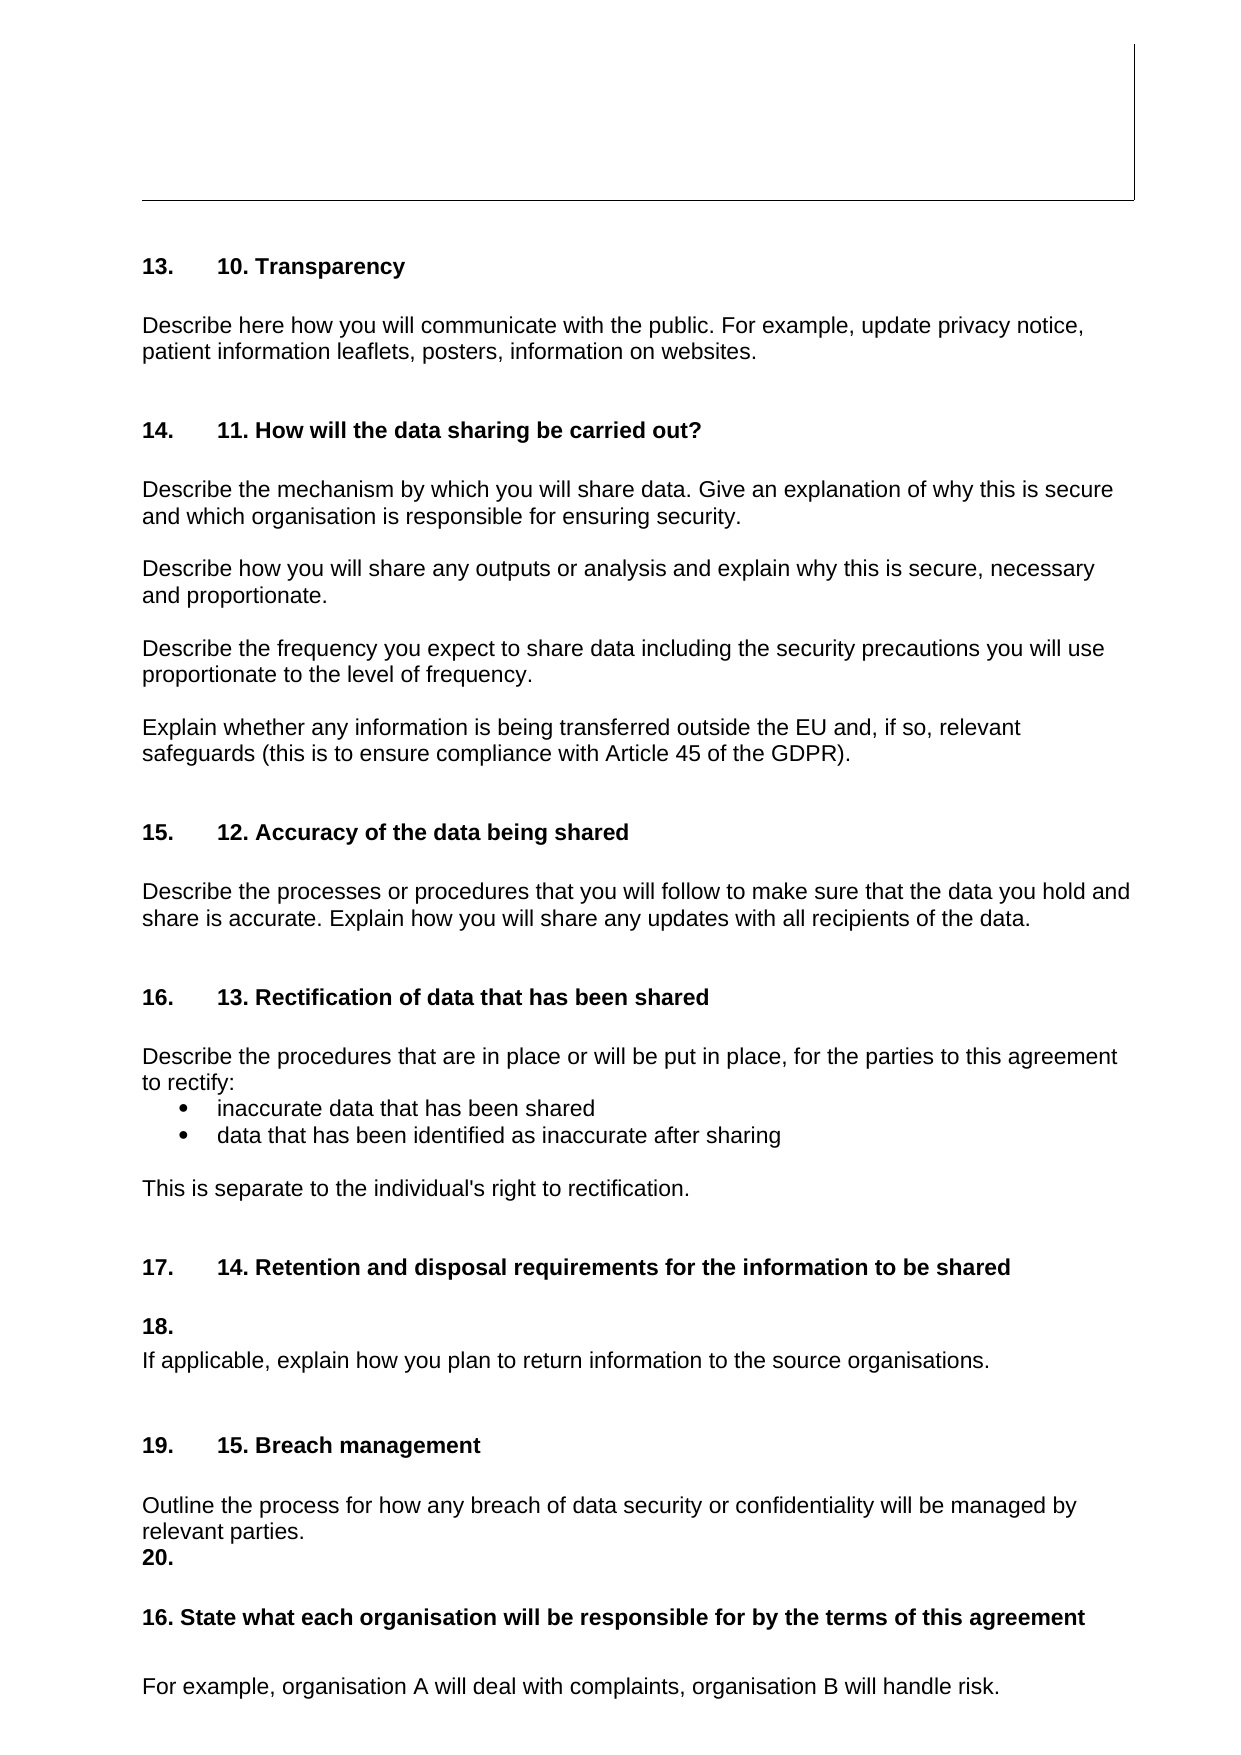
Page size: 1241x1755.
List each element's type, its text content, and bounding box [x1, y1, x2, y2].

text Outline the process for how any breach of data security or confidentiality will be managed by relevant parties. [142, 1492, 1134, 1544]
subtitle 14. Retention and disposal requirements for the information to be shared [142, 1253, 1134, 1280]
subtitle 13. Rectification of data that has been shared [142, 983, 1134, 1010]
subtitle If applicable, explain how you plan to return information to the source organisations. [142, 1313, 1134, 1373]
text Explain whether any information is being transferred outside the EU and, if so, relevant safeguards (this is to ensure compliance with Article 45 of the GDPR). [142, 713, 1134, 766]
text Describe the mechanism by which you will share data. Give an explanation of why this is secure and which organisation is responsible for ensuring security. [142, 476, 1134, 529]
text For example, organisation A will deal with complaints, organisation B will handle risk. [142, 1673, 1134, 1699]
subtitle 10. Transparency [142, 253, 1134, 279]
text Describe here how you will communicate with the public. For example, update privacy notice, patient information leaflets, posters, information on websites. [142, 312, 1134, 364]
subtitle 15. Breach management [142, 1432, 1134, 1459]
list data that has been identified as inaccurate after sharing [179, 1122, 1134, 1148]
text 16. State what each organisation will be responsible for by the terms of this agreement [142, 1603, 1134, 1630]
subtitle 11. How will the data sharing be carried out? [142, 417, 1134, 443]
subtitle 12. Accuracy of the data being shared [142, 819, 1134, 845]
text Describe the procedures that are in place or will be put in place, for the parties to this agreement to rectify: [142, 1043, 1134, 1095]
text Describe the processes or procedures that you will follow to make sure that the data you hold and share is accurate. Explain how you will share any updates with all recipients of the data. [142, 878, 1134, 931]
text This is separate to the individual's right to rectification. [142, 1174, 1134, 1201]
text Describe the frequency you expect to share data including the security precautions you will use proportionate to the level of frequency. [142, 634, 1134, 687]
list inaccurate data that has been shared [179, 1095, 1134, 1122]
text Describe how you will share any outputs or analysis and explain why this is secure, necessary and proportionate. [142, 555, 1134, 608]
